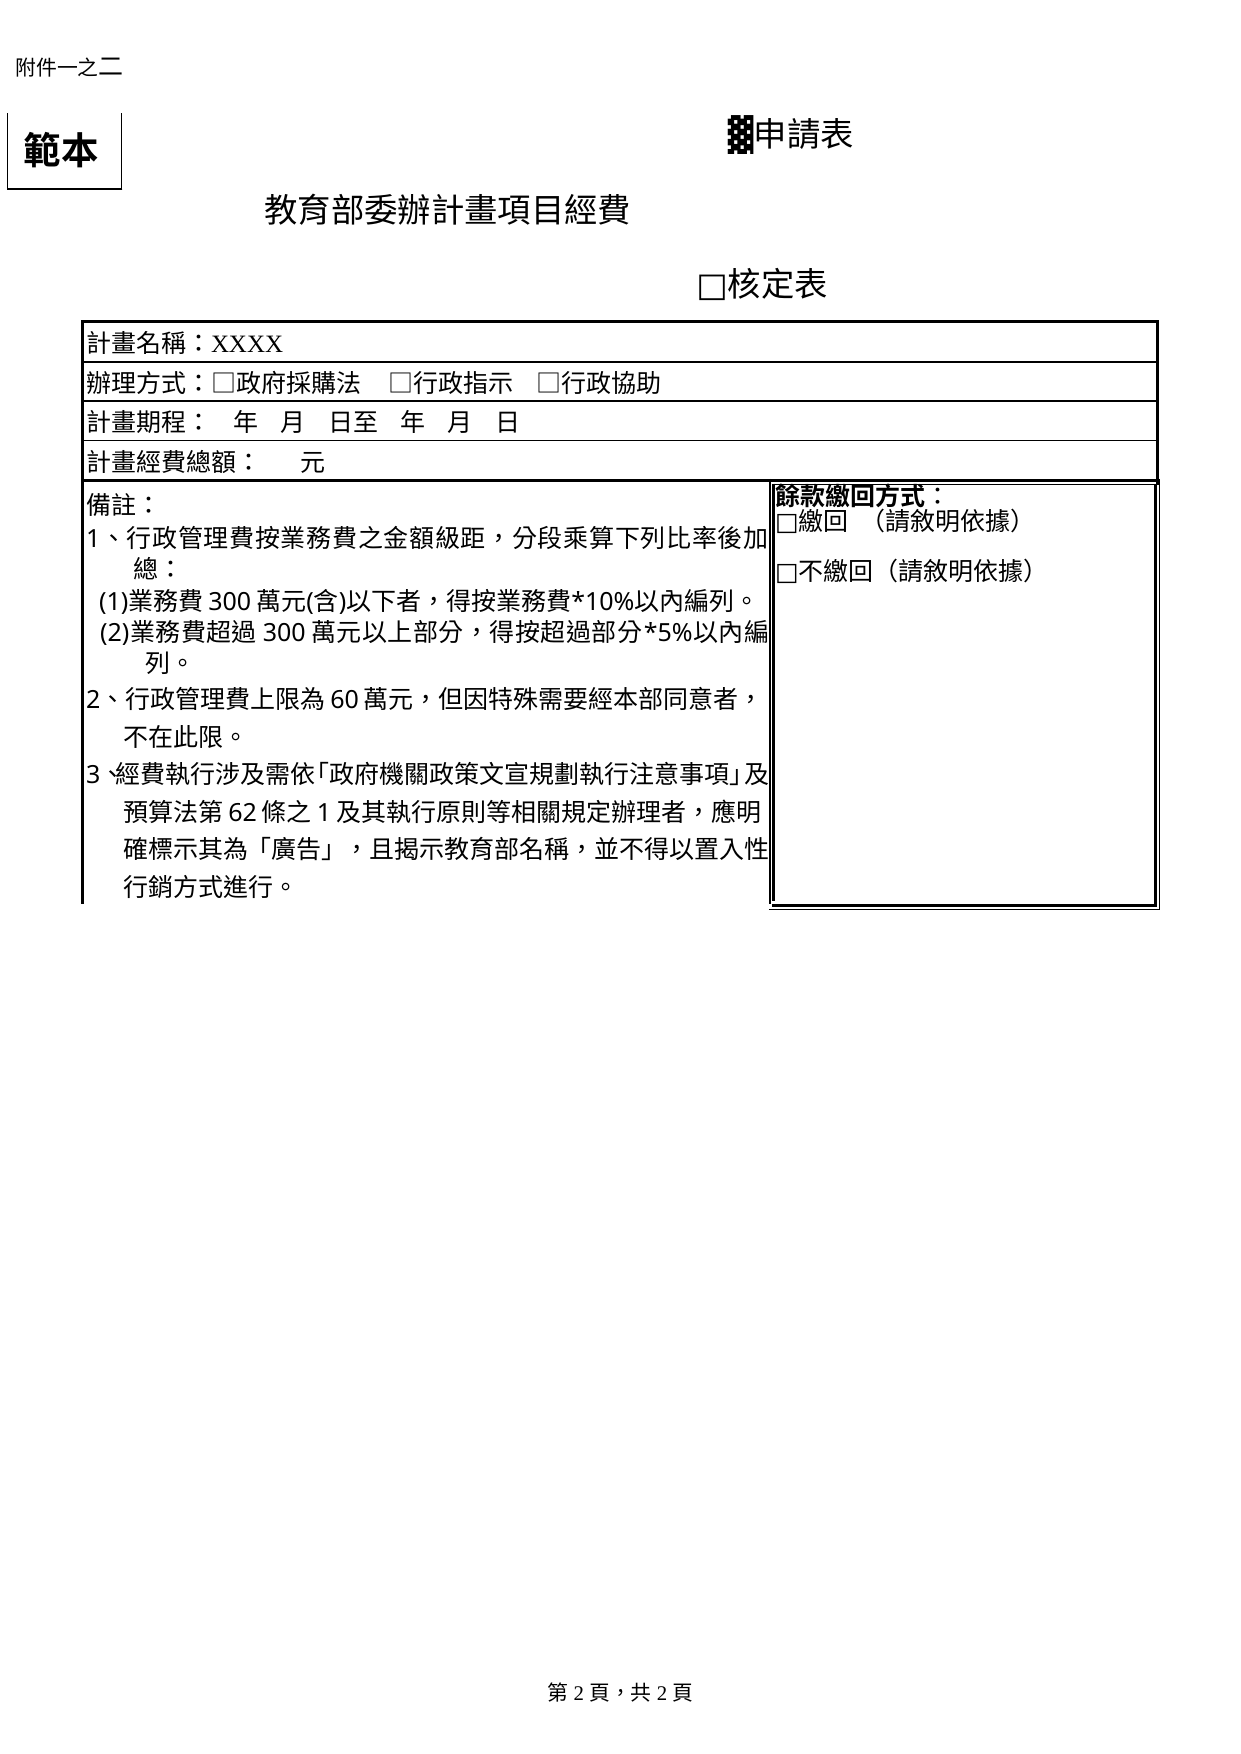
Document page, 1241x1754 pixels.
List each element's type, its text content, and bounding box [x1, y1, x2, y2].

table_cell [208, 245, 414, 320]
table_cell 餘款繳回方式： □繳回 （請敘明依據） □不繳回（請敘明依據） [772, 485, 1154, 904]
table_header [945, 95, 1157, 170]
table_cell [795, 170, 945, 245]
table_header [210, 95, 334, 170]
table_header ▓申請表 [541, 95, 945, 170]
table_cell 教育部委辦計畫項目經費 [83, 170, 795, 245]
table_cell □核定表 [414, 245, 945, 320]
table_cell 計畫期程： 年 月 日至 年 月 日 [84, 402, 1156, 440]
table_cell [83, 245, 207, 320]
table_cell 計畫經費總額： 元 [84, 441, 1156, 479]
table_cell [945, 170, 1157, 245]
table_cell 備註： 1、行政管理費按業務費之金額級距，分段乘算下列比率後加總： (1)業務費300萬元(含)以下者，得按業務費*10%以內編列。 (2)業務費超過300萬元以上部分，得按超過部分*5%以內編列。 2、行政管理費上限為60萬元，但因特殊需要經本部同意者，不在此限。 3、經費執行涉及需依「政府機關政策文宣規劃執行注意事項」及預算法第62條之1及其執行原則等相關規定辦理者，應明確標示其為「廣告」，且揭示教育部名稱，並不得以置入性行銷方式進行。 [84, 482, 769, 904]
table_header [0, 39, 210, 188]
table_cell [610, 323, 1156, 361]
table_cell [945, 245, 1157, 320]
table_cell 計畫名稱：XXXX [84, 323, 610, 361]
table_cell 辦理方式：□政府採購法 □行政指示 □行政協助 [84, 363, 1156, 400]
table_header [335, 95, 541, 170]
